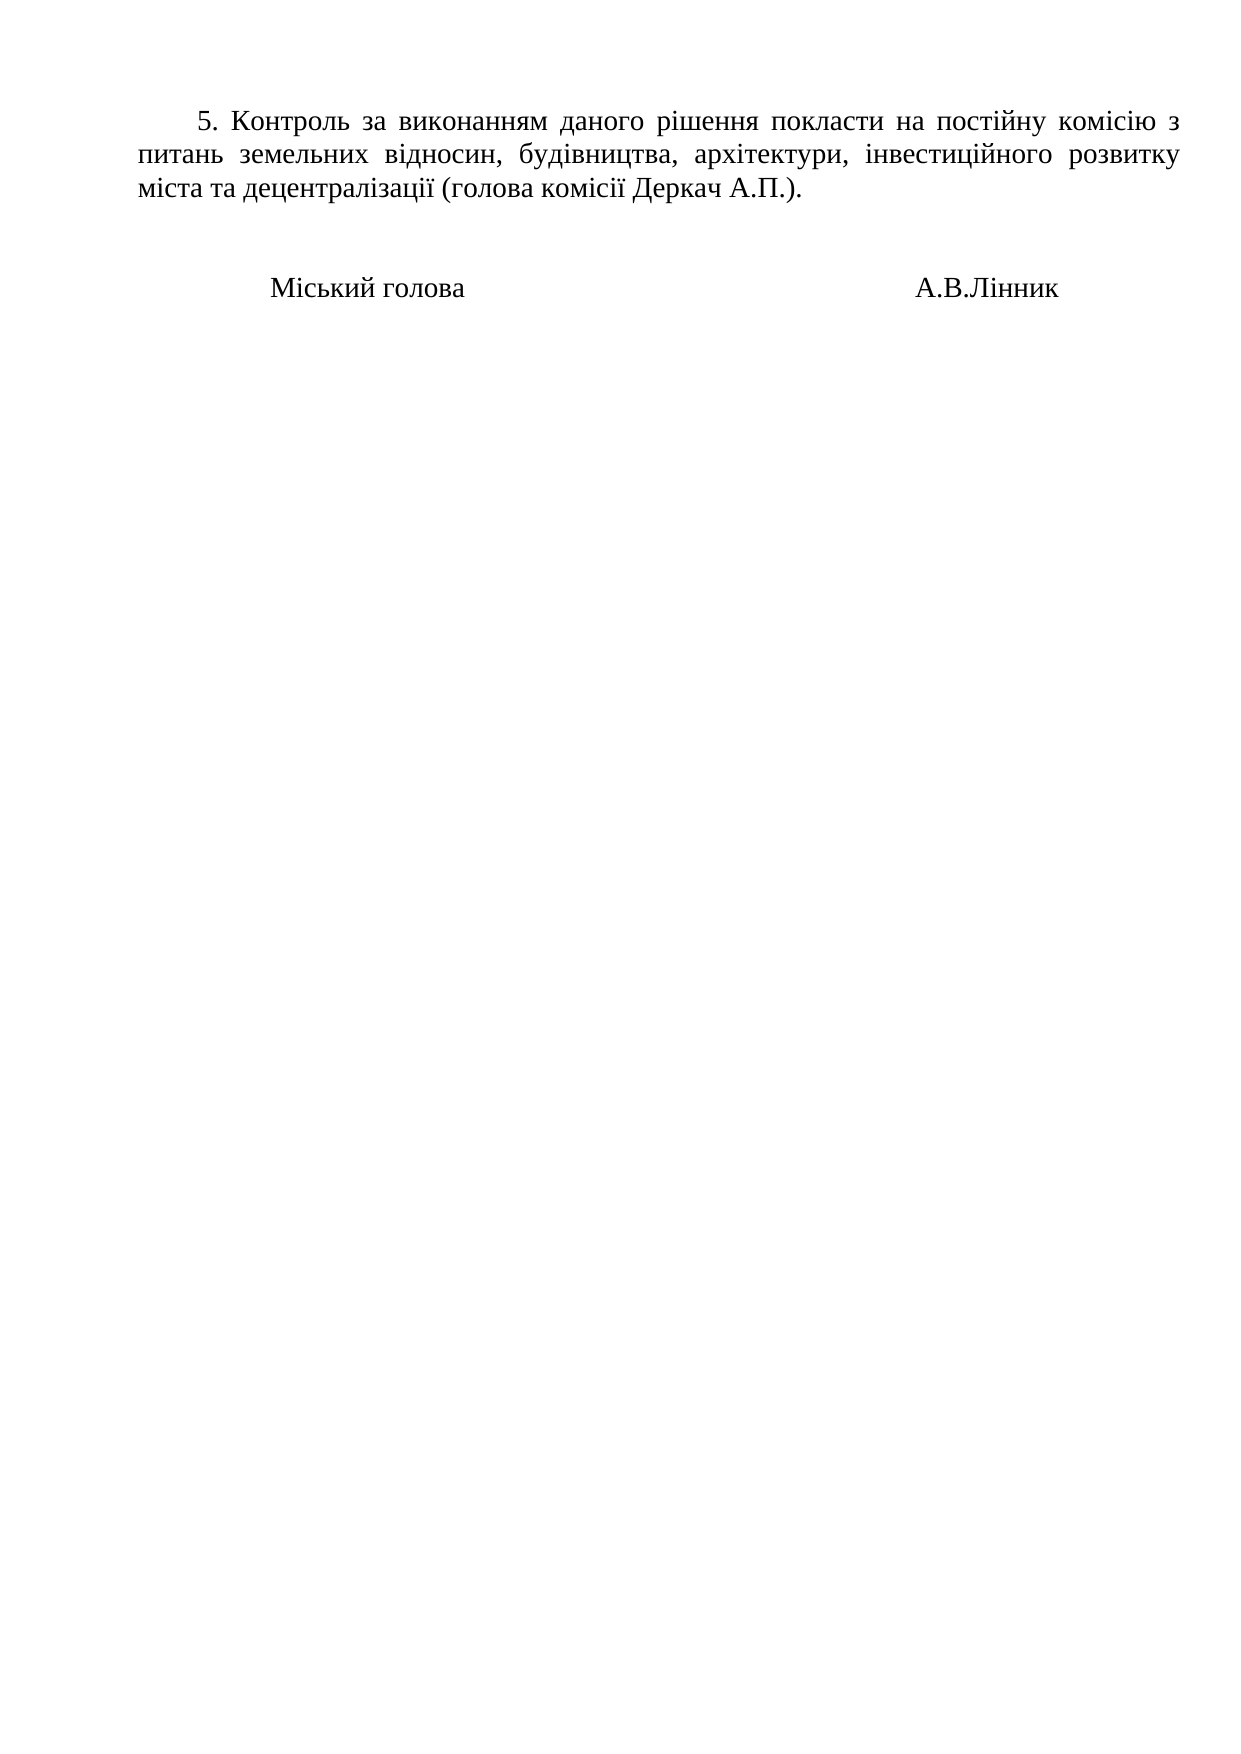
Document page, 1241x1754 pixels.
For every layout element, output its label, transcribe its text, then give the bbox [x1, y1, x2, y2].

text 5. Контроль за виконанням даного рішення покласти на постійну комісію з питань земельних відносин, будівництва, архітектури, інвестиційного розвитку міста та децентралізації (голова комісії Деркач А.П.). [138, 103, 1181, 203]
text Міський голова А.В.Лінник [138, 270, 1181, 304]
